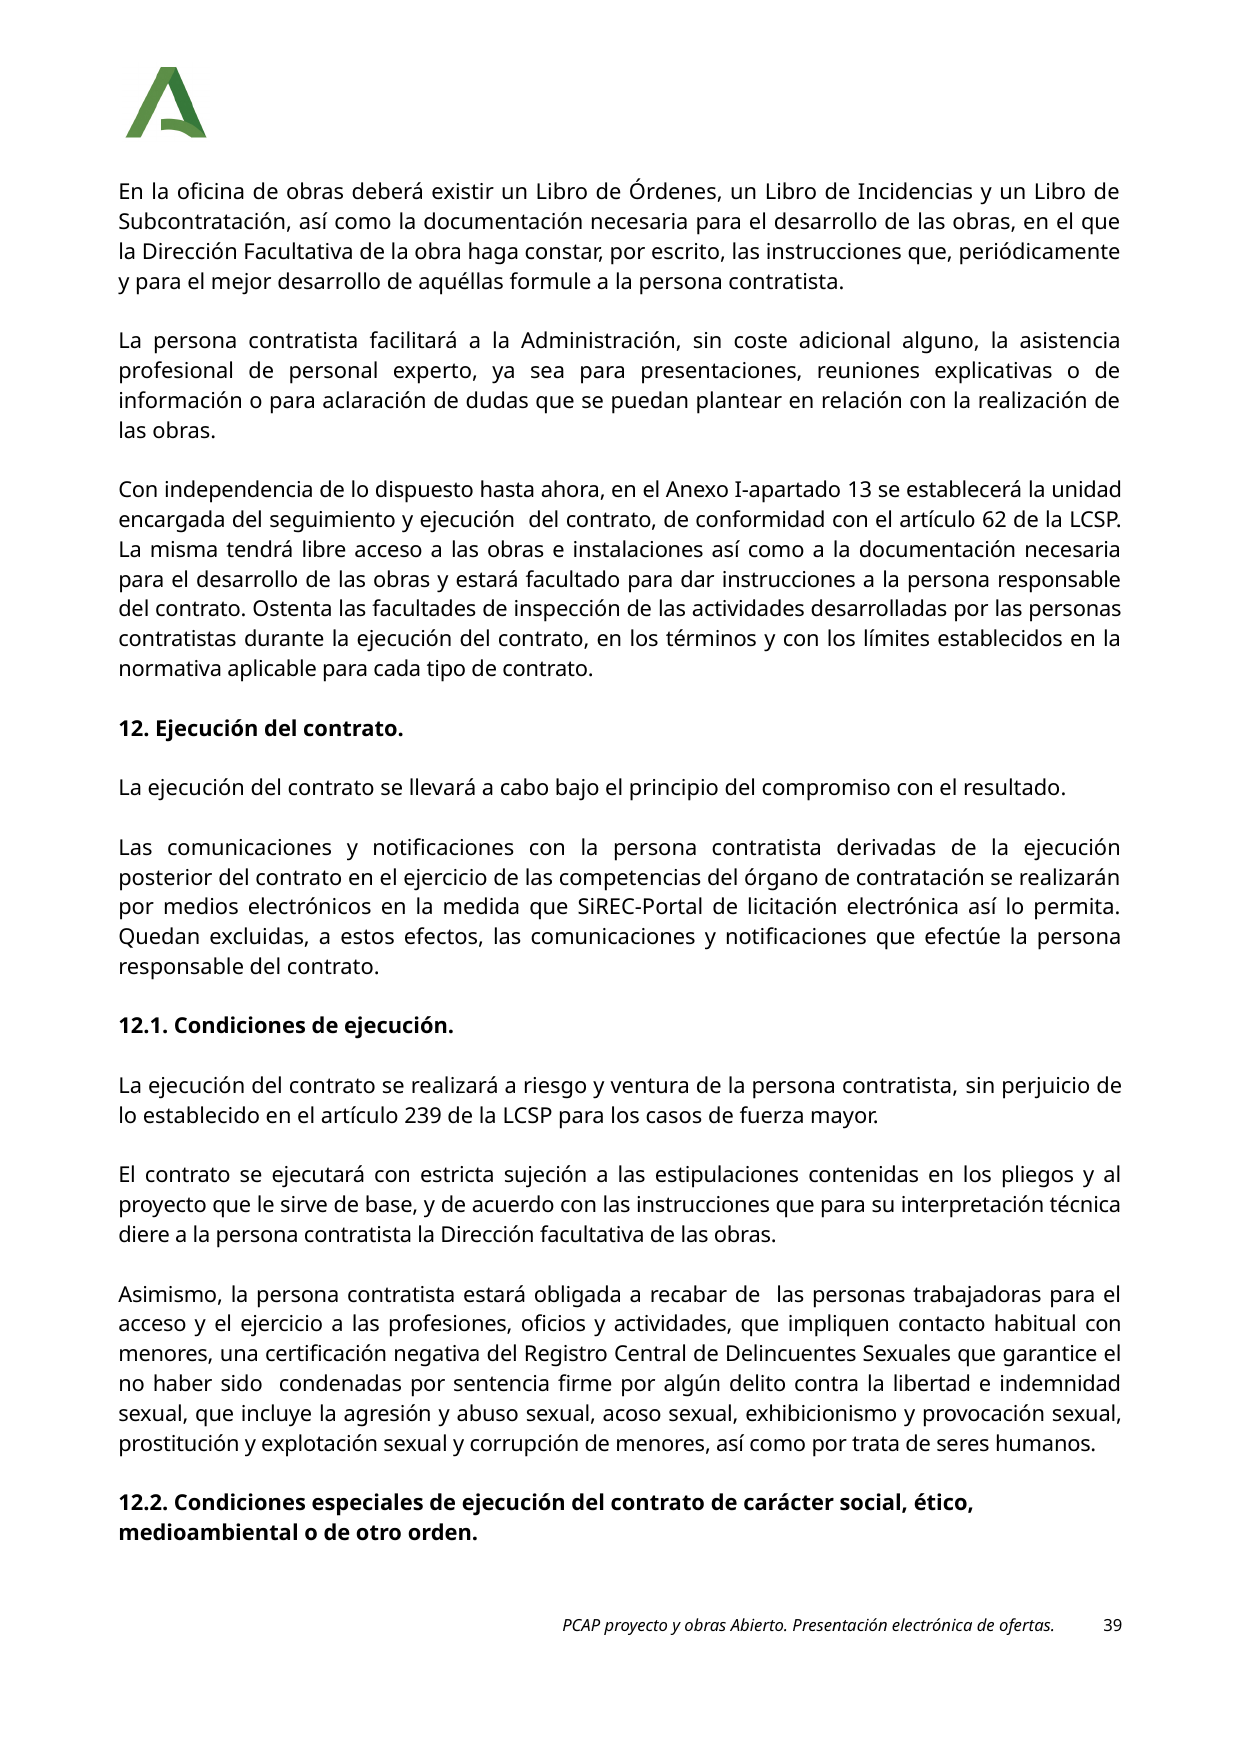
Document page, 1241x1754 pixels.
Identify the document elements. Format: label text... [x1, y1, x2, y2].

subtitle 12.2. Condiciones especiales de ejecución del contrato de carácter social, ético, medioambiental o de otro orden. [118, 1487, 1122, 1547]
text Con independencia de lo dispuesto hasta ahora, en el Anexo I-apartado 13 se establecerá la unidad encargada del seguimiento y ejecución del contrato, de conformidad con el artículo 62 de la LCSP. La misma tendrá libre acceso a las obras e instalaciones así como a la documentación necesaria para el desarrollo de las obras y estará facultado para dar instrucciones a la persona responsable del contrato. Ostenta las facultades de inspección de las actividades desarrolladas por las personas contratistas durante la ejecución del contrato, en los términos y con los límites establecidos en la normativa aplicable para cada tipo de contrato. [118, 474, 1122, 683]
text Asimismo, la persona contratista estará obligada a recabar de las personas trabajadoras para el acceso y el ejercicio a las profesiones, oficios y actividades, que impliquen contacto habitual con menores, una certificación negativa del Registro Central de Delincuentes Sexuales que garantice el no haber sido condenadas por sentencia firme por algún delito contra la libertad e indemnidad sexual, que incluye la agresión y abuso sexual, acoso sexual, exhibicionismo y provocación sexual, prostitución y explotación sexual y corrupción de menores, así como por trata de seres humanos. [118, 1279, 1122, 1457]
text La ejecución del contrato se llevará a cabo bajo el principio del compromiso con el resultado. [118, 772, 1122, 802]
text La persona contratista facilitará a la Administración, sin coste adicional alguno, la asistencia profesional de personal experto, ya sea para presentaciones, reuniones explicativas o de información o para aclaración de dudas que se puedan plantear en relación con la realización de las obras. [118, 325, 1122, 444]
text El contrato se ejecutará con estricta sujeción a las estipulaciones contenidas en los pliegos y al proyecto que le sirve de base, y de acuerdo con las instrucciones que para su interpretación técnica diere a la persona contratista la Dirección facultativa de las obras. [118, 1159, 1122, 1249]
text En la oficina de obras deberá existir un Libro de Órdenes, un Libro de Incidencias y un Libro de Subcontratación, así como la documentación necesaria para el desarrollo de las obras, en el que la Dirección Facultativa de la obra haga constar, por escrito, las instrucciones que, periódicamente y para el mejor desarrollo de aquéllas formule a la persona contratista. [118, 176, 1122, 296]
subtitle 12.1. Condiciones de ejecución. [118, 1011, 1122, 1040]
text La ejecución del contrato se realizará a riesgo y ventura de la persona contratista, sin perjuicio de lo establecido en el artículo 239 de la LCSP para los casos de fuerza mayor. [118, 1070, 1122, 1130]
text Las comunicaciones y notificaciones con la persona contratista derivadas de la ejecución posterior del contrato en el ejercicio de las competencias del órgano de contratación se realizarán por medios electrónicos en la medida que SiREC-Portal de licitación electrónica así lo permita. Quedan excluidas, a estos efectos, las comunicaciones y notificaciones que efectúe la persona responsable del contrato. [118, 832, 1122, 981]
subtitle 12. Ejecución del contrato. [118, 713, 1122, 742]
picture [121, 62, 210, 142]
